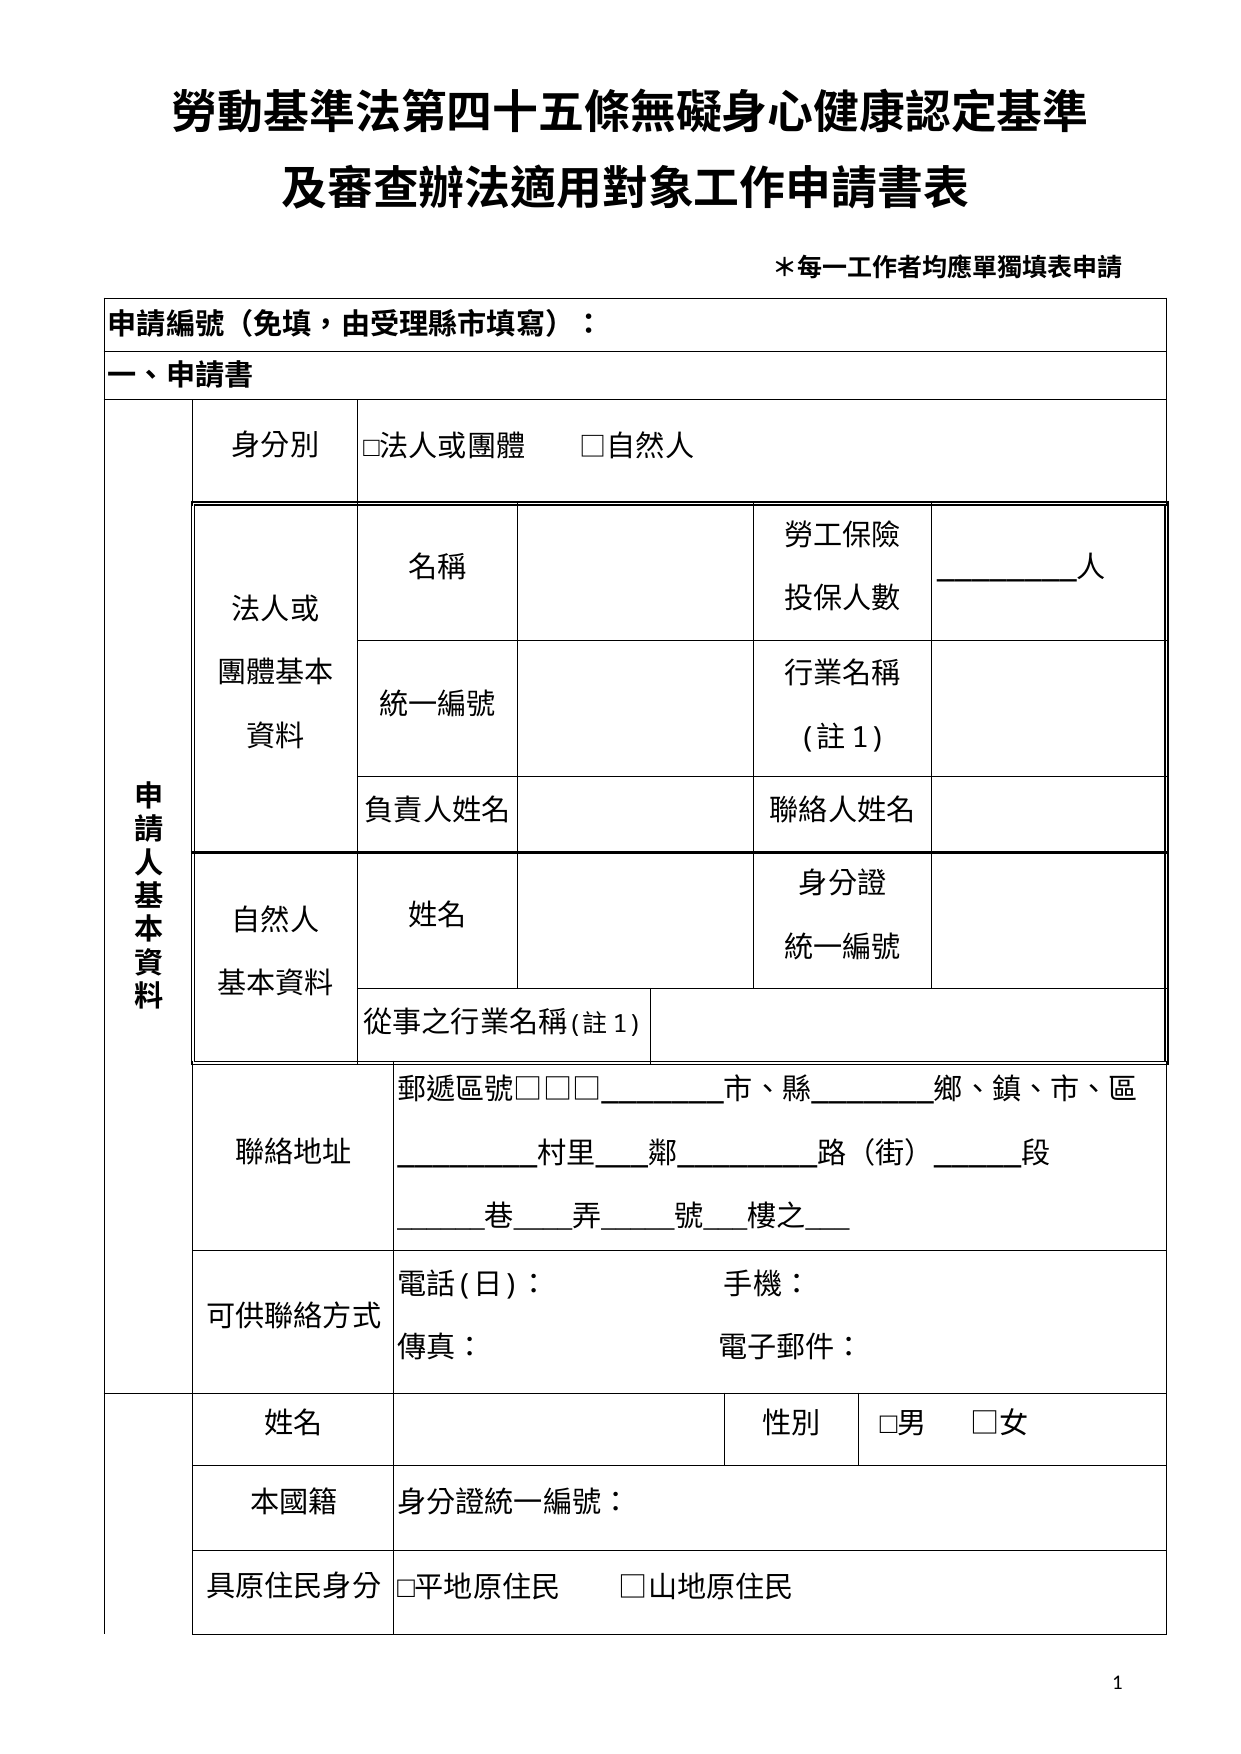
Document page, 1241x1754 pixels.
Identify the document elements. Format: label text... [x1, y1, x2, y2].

table_cell [932, 777, 1164, 851]
table_cell [518, 777, 753, 851]
table_cell 法人或 團體基本 資料 [195, 506, 357, 851]
table_cell 身分證統一編號： [394, 1466, 1166, 1549]
table_header 申請編號（免填，由受理縣市填寫）： [105, 299, 1166, 351]
table_cell 身分別 [193, 400, 357, 501]
table_cell 統一編號 [358, 641, 517, 776]
table_cell 電話(日)： 手機： 傳真： 電子郵件： [394, 1251, 1166, 1393]
table_cell [518, 854, 753, 988]
table_cell 行業名稱 (註1) [754, 641, 931, 776]
table_cell □法人或團體 □自然人 [358, 400, 1166, 501]
table_cell [518, 641, 753, 776]
table_cell [105, 1394, 192, 1633]
table_cell 負責人姓名 [358, 777, 517, 851]
table_cell 勞工保險 投保人數 [754, 506, 931, 639]
table_cell 姓名 [358, 854, 517, 988]
table_cell [932, 641, 1164, 776]
text ＊每一工作者均應單獨填表申請 [75, 228, 1122, 289]
text 及審查辦法適用對象工作申請書表 [0, 151, 1122, 218]
table_cell 具原住民身分 [193, 1551, 393, 1633]
table_cell 一、申請書 [105, 352, 1166, 399]
table_cell 郵遞區號□□□_______市、縣_______鄉、鎮、市、區 ________村里___鄰________路（街）_____段 ______巷____弄_____號___樓之___ [394, 1065, 1166, 1250]
table_cell 聯絡地址 [193, 1065, 393, 1250]
table_cell 聯絡人姓名 [754, 777, 931, 851]
table_cell □平地原住民 □山地原住民 [394, 1551, 1166, 1633]
table_cell 自然人 基本資料 [195, 854, 357, 1061]
table_cell 性別 [725, 1394, 858, 1465]
table_cell 姓名 [193, 1394, 393, 1465]
table_cell [518, 506, 753, 639]
table_cell [932, 854, 1164, 988]
table_cell 身分證 統一編號 [754, 854, 931, 988]
table_cell 從事之行業名稱(註1) [358, 989, 650, 1061]
table_cell □男 □女 [859, 1394, 1166, 1465]
table_cell ________人 [932, 506, 1164, 639]
table_cell 名稱 [358, 506, 517, 639]
table_cell 申 請 人 基 本 資 料 [105, 400, 192, 1393]
table_cell 本國籍 [193, 1466, 393, 1549]
table_cell 可供聯絡方式 [193, 1251, 393, 1393]
table_cell [651, 989, 1164, 1061]
text 勞動基準法第四十五條無礙身心健康認定基準 [0, 75, 1122, 141]
table_cell [394, 1394, 724, 1465]
